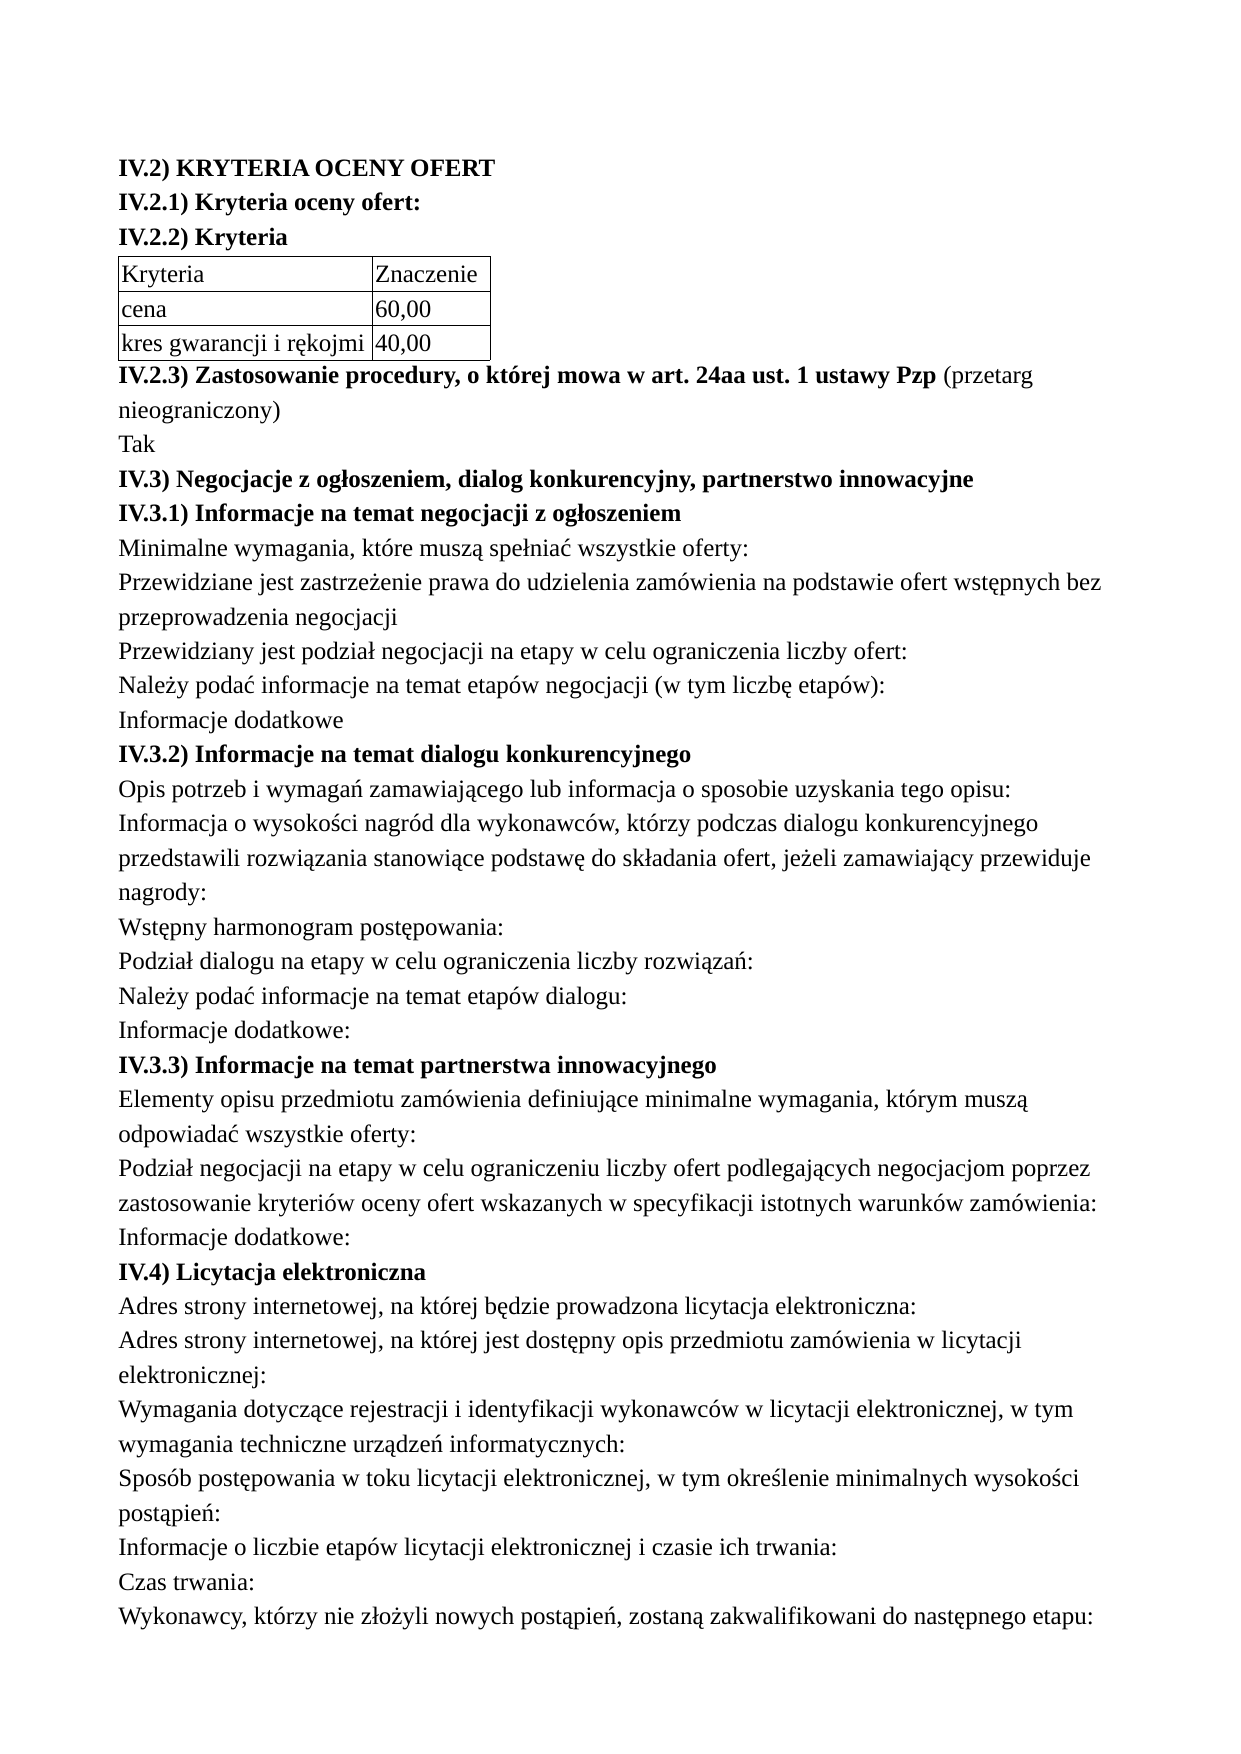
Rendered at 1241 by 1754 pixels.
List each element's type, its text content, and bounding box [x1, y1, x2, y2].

text Wymagania dotyczące rejestracji i identyfikacji wykonawców w licytacji elektronicznej, w tym wymagania techniczne urządzeń informatycznych: [118, 1394, 1122, 1458]
text IV.2) KRYTERIA OCENY OFERT IV.2.1) Kryteria oceny ofert: IV.2.2) Kryteria [118, 118, 1122, 250]
table_cell 60,00 [373, 292, 490, 325]
table_cell cena [119, 292, 372, 325]
text IV.2.3) Zastosowanie procedury, o której mowa w art. 24aa ust. 1 ustawy Pzp (przetarg nieograniczony) Tak IV.3) Negocjacje z ogłoszeniem, dialog konkurencyjny, partnerstwo innowacyjne IV.3.1) Informacje na temat negocjacji z ogłoszeniem Minimalne wymagania, które muszą spełniać wszystkie oferty: Przewidziane jest zastrzeżenie prawa do udzielenia zamówienia na podstawie ofert wstępnych bez przeprowadzenia negocjacji Przewidziany jest podział negocjacji na etapy w celu ograniczenia liczby ofert: [118, 360, 1122, 665]
text Adres strony internetowej, na której jest dostępny opis przedmiotu zamówienia w licytacji elektronicznej: [118, 1326, 1122, 1389]
text Czas trwania: Wykonawcy, którzy nie złożyli nowych postąpień, zostaną zakwalifikowani do następnego etapu: [118, 1567, 1122, 1630]
table_header Kryteria [119, 257, 372, 291]
table_cell 40,00 [373, 326, 490, 360]
text Należy podać informacje na temat etapów negocjacji (w tym liczbę etapów): Informacje dodatkowe IV.3.2) Informacje na temat dialogu konkurencyjnego Opis potrzeb i wymagań zamawiającego lub informacja o sposobie uzyskania tego opisu: Informacja o wysokości nagród dla wykonawców, którzy podczas dialogu konkurencyjnego przedstawili rozwiązania stanowiące podstawę do składania ofert, jeżeli zamawiający przewiduje nagrody: Wstępny harmonogram postępowania: Podział dialogu na etapy w celu ograniczenia liczby rozwiązań: Należy podać informacje na temat etapów dialogu: Informacje dodatkowe: IV.3.3) Informacje na temat partnerstwa innowacyjnego Elementy opisu przedmiotu zamówienia definiujące minimalne wymagania, którym muszą odpowiadać wszystkie oferty: Podział negocjacji na etapy w celu ograniczeniu liczby ofert podlegających negocjacjom poprzez zastosowanie kryteriów oceny ofert wskazanych w specyfikacji istotnych warunków zamówienia: Informacje dodatkowe: IV.4) Licytacja elektroniczna Adres strony internetowej, na której będzie prowadzona licytacja elektroniczna: [118, 671, 1122, 1320]
text Informacje o liczbie etapów licytacji elektronicznej i czasie ich trwania: [118, 1532, 1122, 1561]
table_header Znaczenie [373, 257, 490, 291]
text Sposób postępowania w toku licytacji elektronicznej, w tym określenie minimalnych wysokości postąpień: [118, 1463, 1122, 1527]
table_cell kres gwarancji i rękojmi [119, 326, 372, 360]
